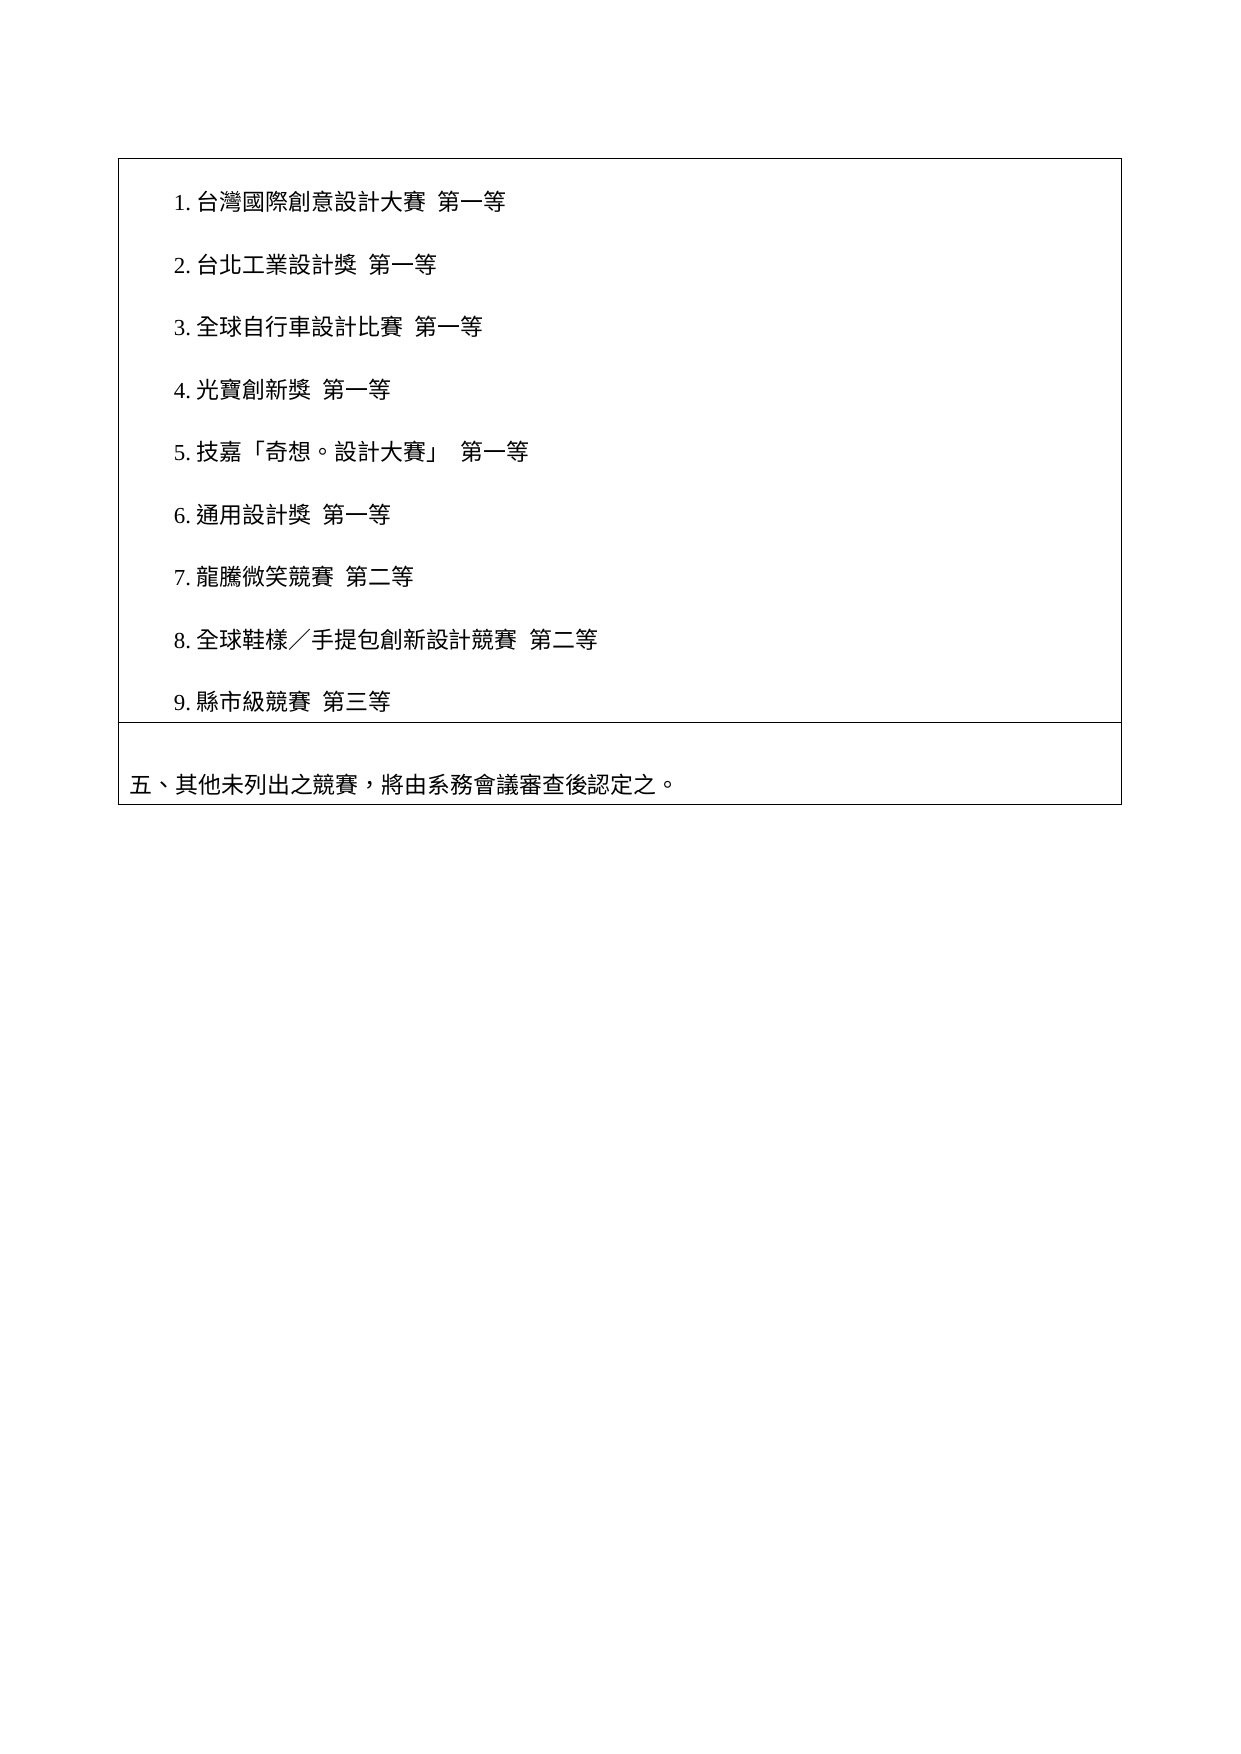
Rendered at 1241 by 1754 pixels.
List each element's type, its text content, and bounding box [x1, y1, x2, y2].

table_cell 1. 台灣國際創意設計大賽 第一等 2. 台北工業設計獎 第一等 3. 全球自行車設計比賽 第一等 4. 光寶創新獎 第一等 5. 技嘉「奇想。設計大賽」 第一等 6. 通用設計獎 第一等 7. 龍騰微笑競賽 第二等 8. 全球鞋樣／手提包創新設計競賽 第二等 9. 縣市級競賽 第三等 [119, 159, 1121, 722]
table_cell 五、其他未列出之競賽，將由系務會議審查後認定之。 [119, 723, 1121, 804]
